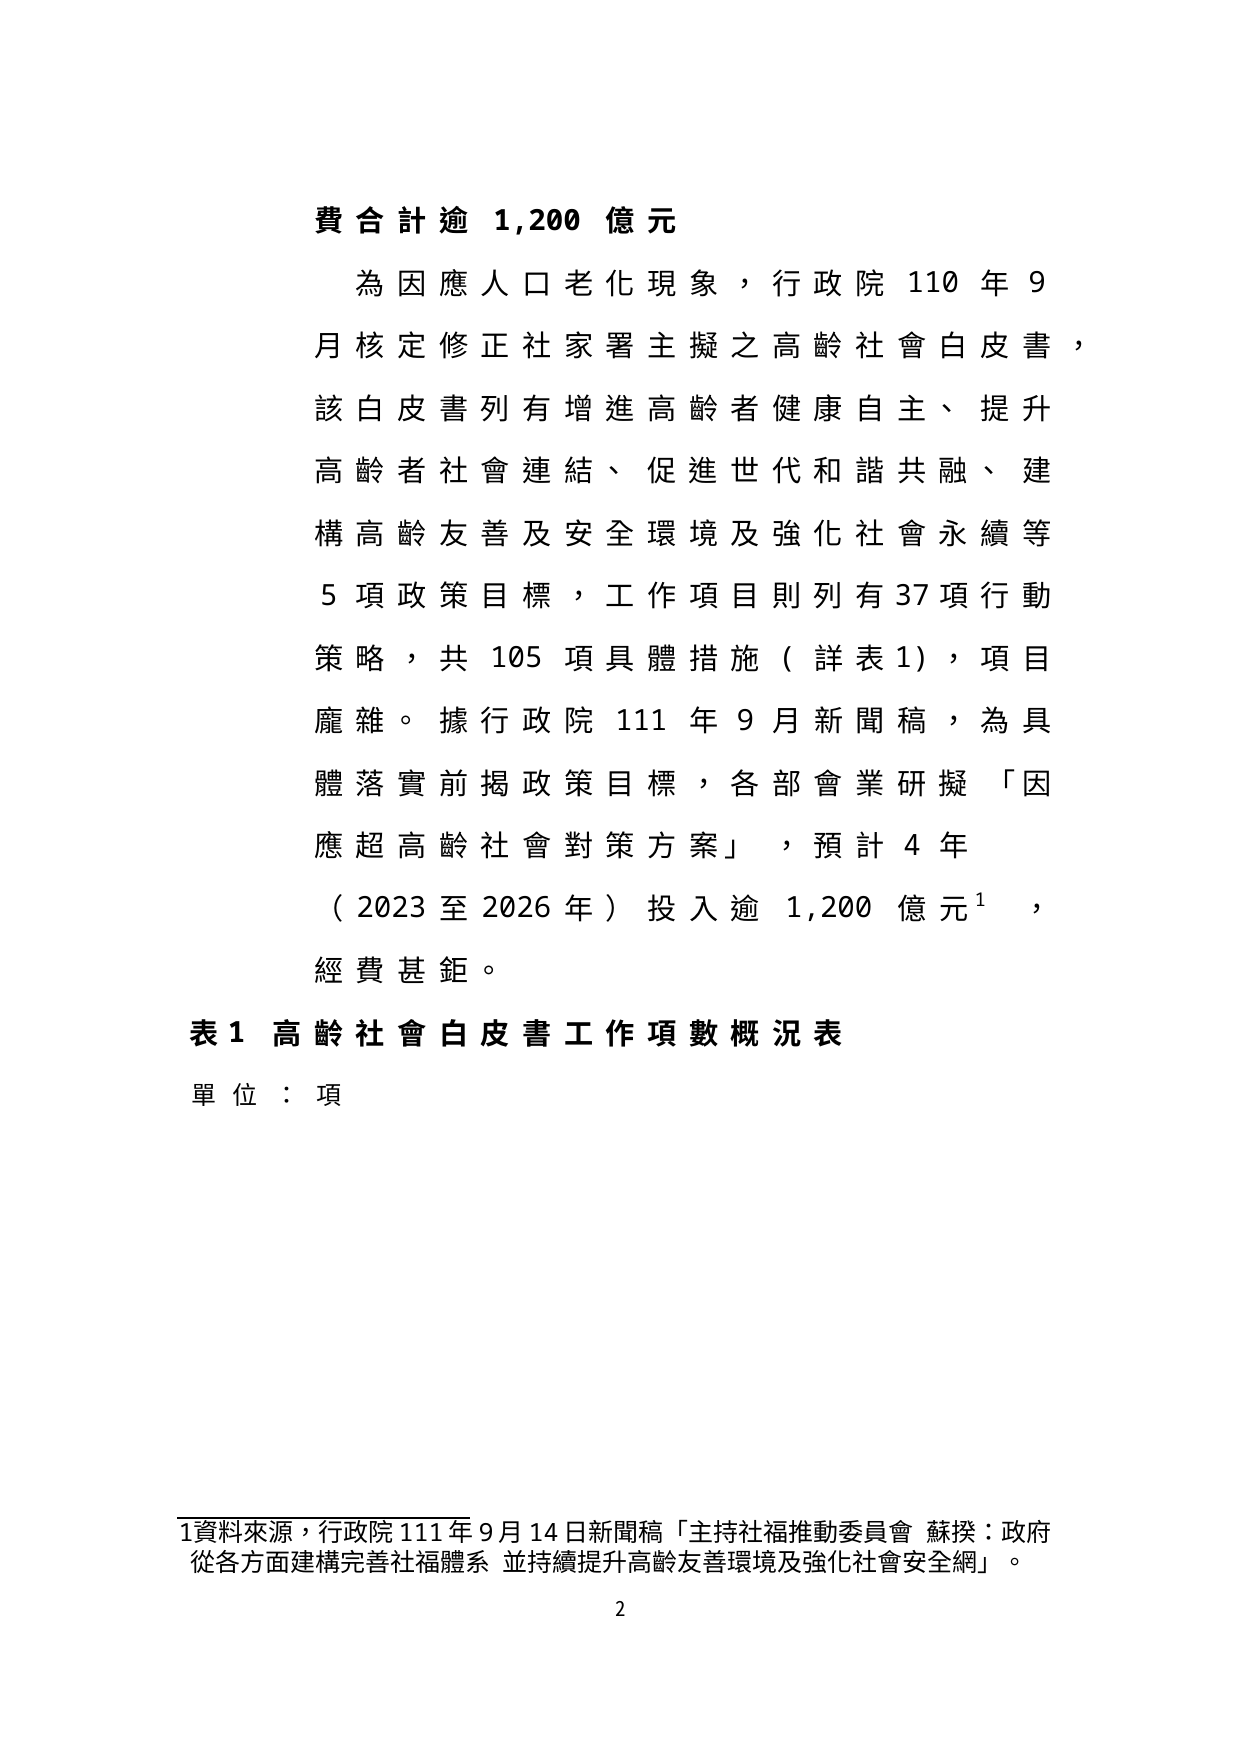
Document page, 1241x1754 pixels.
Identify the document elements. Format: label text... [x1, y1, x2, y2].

text 表1 高齡社會白皮書工作項數概況表 單位：項 [183, 990, 1058, 1115]
text 費合計逾1,200億元 [242, 177, 1058, 240]
text 為因應人口老化現象，行政院110年9月核定修正社家署主擬之高齡社會白皮書，該白皮書列有增進高齡者健康自主、提升高齡者社會連結、促進世代和諧共融、建構高齡友善及安全環境及強化社會永續等5項政策目標，工作項目則列有37項行動策略，共105項具體措施(詳表1)，項目龐雜。據行政院111年9月新聞稿，為具體落實前揭政策目標，各部會業研擬「因應超高齡社會對策方案」，預計4年（2023至2026年）投入逾1,200億元，經費甚鉅。 [271, 240, 1058, 990]
text 資料來源，行政院111年9月14日新聞稿「主持社福推動委員會 蘇揆：政府從各方面建構完善社福體系 並持續提升高齡友善環境及強化社會安全網」。 [178, 1518, 1063, 1577]
